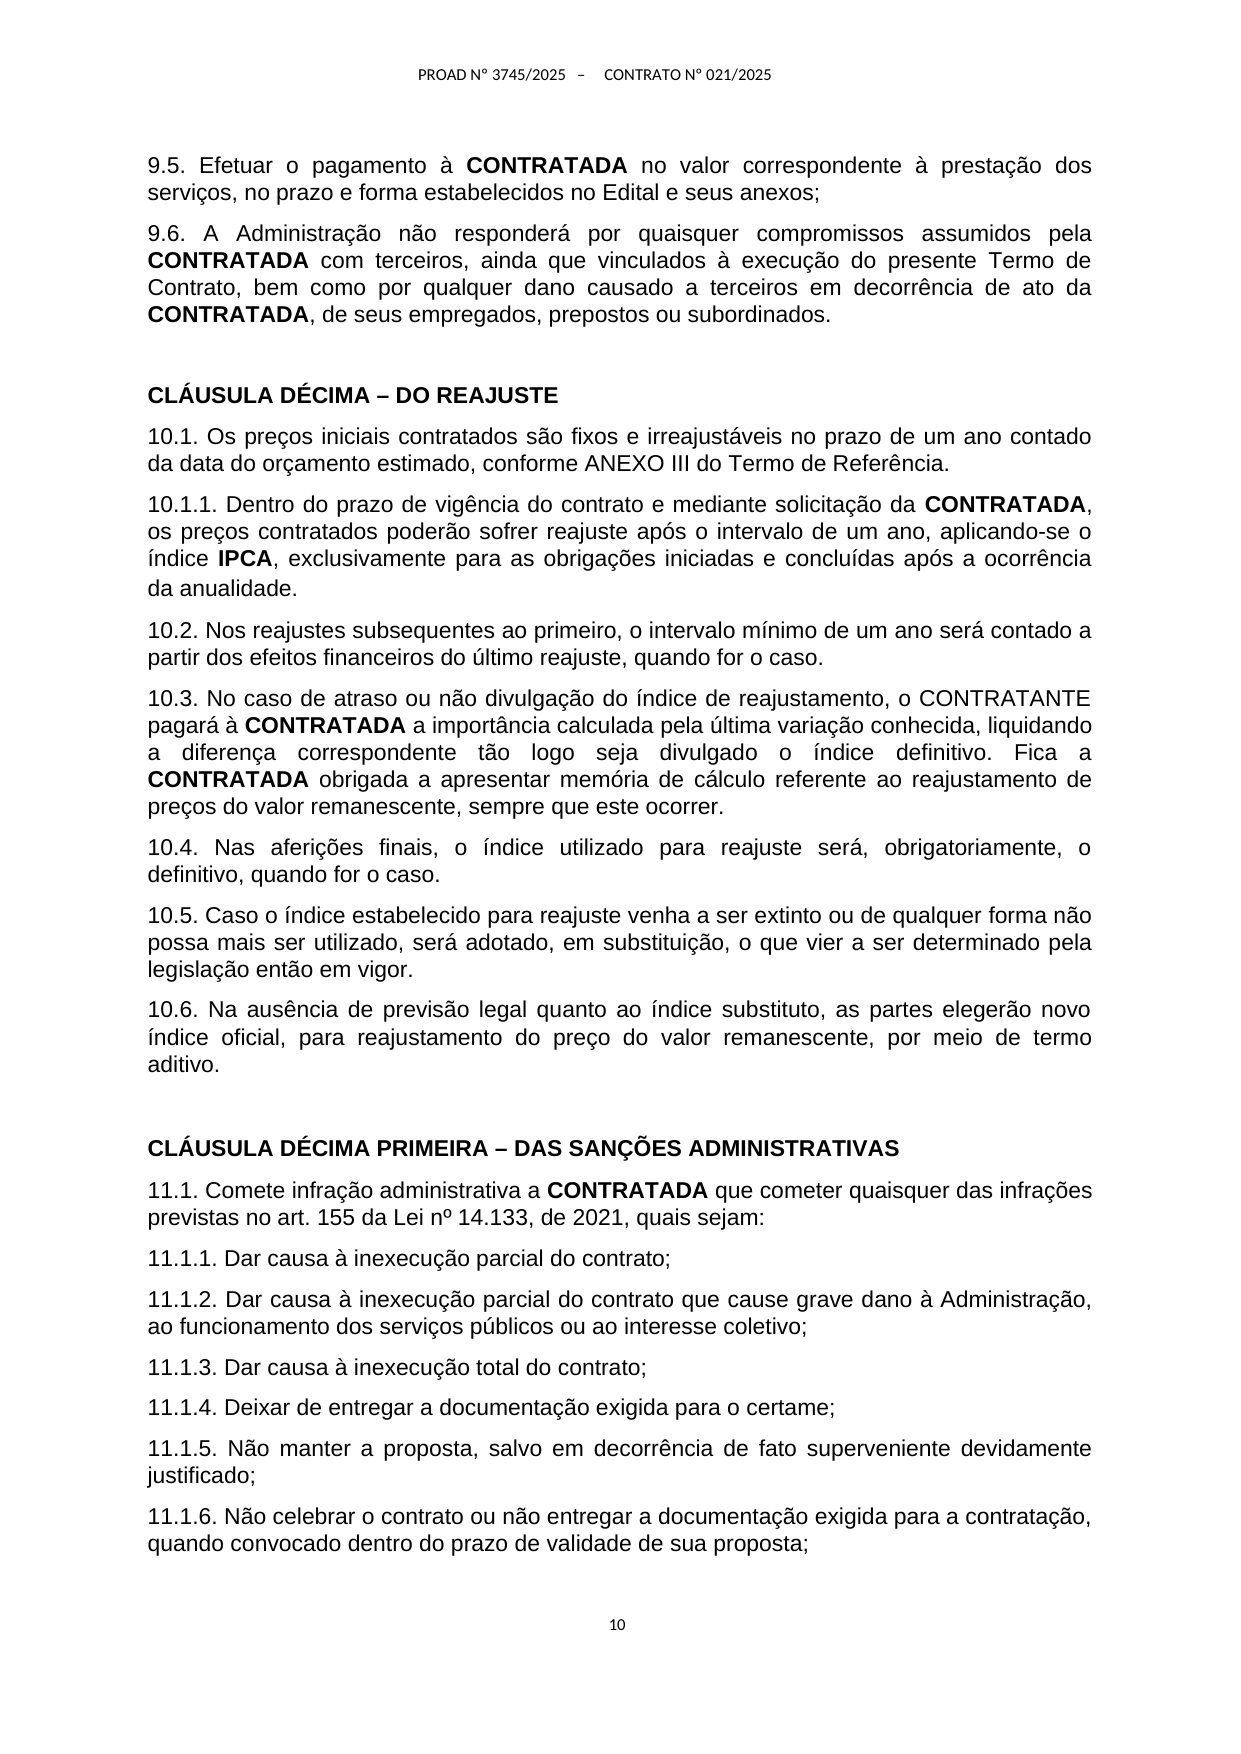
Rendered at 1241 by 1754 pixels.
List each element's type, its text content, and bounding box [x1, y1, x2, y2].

text 10.5. Caso o índice estabelecido para reajuste venha a ser extinto ou de qualquer forma não possa mais ser utilizado, será adotado, em substituição, o que vier a ser determinado pela legislação então em vigor. [147, 902, 1092, 982]
text 11.1.5. Não manter a proposta, salvo em decorrência de fato superveniente devidamente justificado; [147, 1435, 1092, 1488]
subtitle CLÁUSULA DÉCIMA PRIMEIRA – DAS SANÇÕES ADMINISTRATIVAS [147, 1132, 1092, 1163]
text 10.3. No caso de atraso ou não divulgação do índice de reajustamento, o CONTRATANTE pagará à CONTRATADA a importância calculada pela última variação conhecida, liquidando a diferença correspondente tão logo seja divulgado o índice definitivo. Fica a CONTRATADA obrigada a apresentar memória de cálculo referente ao reajustamento de preços do valor remanescente, sempre que este ocorrer. [147, 685, 1092, 819]
text 10.1. Os preços iniciais contratados são fixos e irreajustáveis no prazo de um ano contado da data do orçamento estimado, conforme ANEXO III do Termo de Referência. [147, 423, 1092, 476]
text 10.1.1. Dentro do prazo de vigência do contrato e mediante solicitação da CONTRATADA, os preços contratados poderão sofrer reajuste após o intervalo de um ano, aplicando-se o índice IPCA, exclusivamente para as obrigações iniciadas e concluídas após a ocorrência da anualidade. [147, 491, 1092, 602]
text 9.6. A Administração não responderá por quaisquer compromissos assumidos pela CONTRATADA com terceiros, ainda que vinculados à execução do presente Termo de Contrato, bem como por qualquer dano causado a terceiros em decorrência de ato da CONTRATADA, de seus empregados, prepostos ou subordinados. [147, 220, 1092, 327]
subtitle CLÁUSULA DÉCIMA – DO REAJUSTE [147, 382, 1092, 408]
text 10.4. Nas aferições finais, o índice utilizado para reajuste será, obrigatoriamente, o definitivo, quando for o caso. [147, 834, 1092, 887]
text 11.1.4. Deixar de entregar a documentação exigida para o certame; [147, 1394, 1092, 1421]
text 10.6. Na ausência de previsão legal quanto ao índice substituto, as partes elegerão novo índice oficial, para reajustamento do preço do valor remanescente, por meio de termo aditivo. [147, 996, 1092, 1077]
text 11.1. Comete infração administrativa a CONTRATADA que cometer quaisquer das infrações previstas no art. 155 da Lei nº 14.133, de 2021, quais sejam: [147, 1177, 1092, 1231]
text 11.1.3. Dar causa à inexecução total do contrato; [147, 1353, 1092, 1380]
text 10.2. Nos reajustes subsequentes ao primeiro, o intervalo mínimo de um ano será contado a partir dos efeitos financeiros do último reajuste, quando for o caso. [147, 617, 1092, 670]
text 11.1.6. Não celebrar o contrato ou não entregar a documentação exigida para a contratação, quando convocado dentro do prazo de validade de sua proposta; [147, 1503, 1092, 1556]
text 11.1.1. Dar causa à inexecução parcial do contrato; [147, 1245, 1092, 1271]
text 9.5. Efetuar o pagamento à CONTRATADA no valor correspondente à prestação dos serviços, no prazo e forma estabelecidos no Edital e seus anexos; [147, 152, 1092, 205]
text 11.1.2. Dar causa à inexecução parcial do contrato que cause grave dano à Administração, ao funcionamento dos serviços públicos ou ao interesse coletivo; [147, 1286, 1092, 1339]
